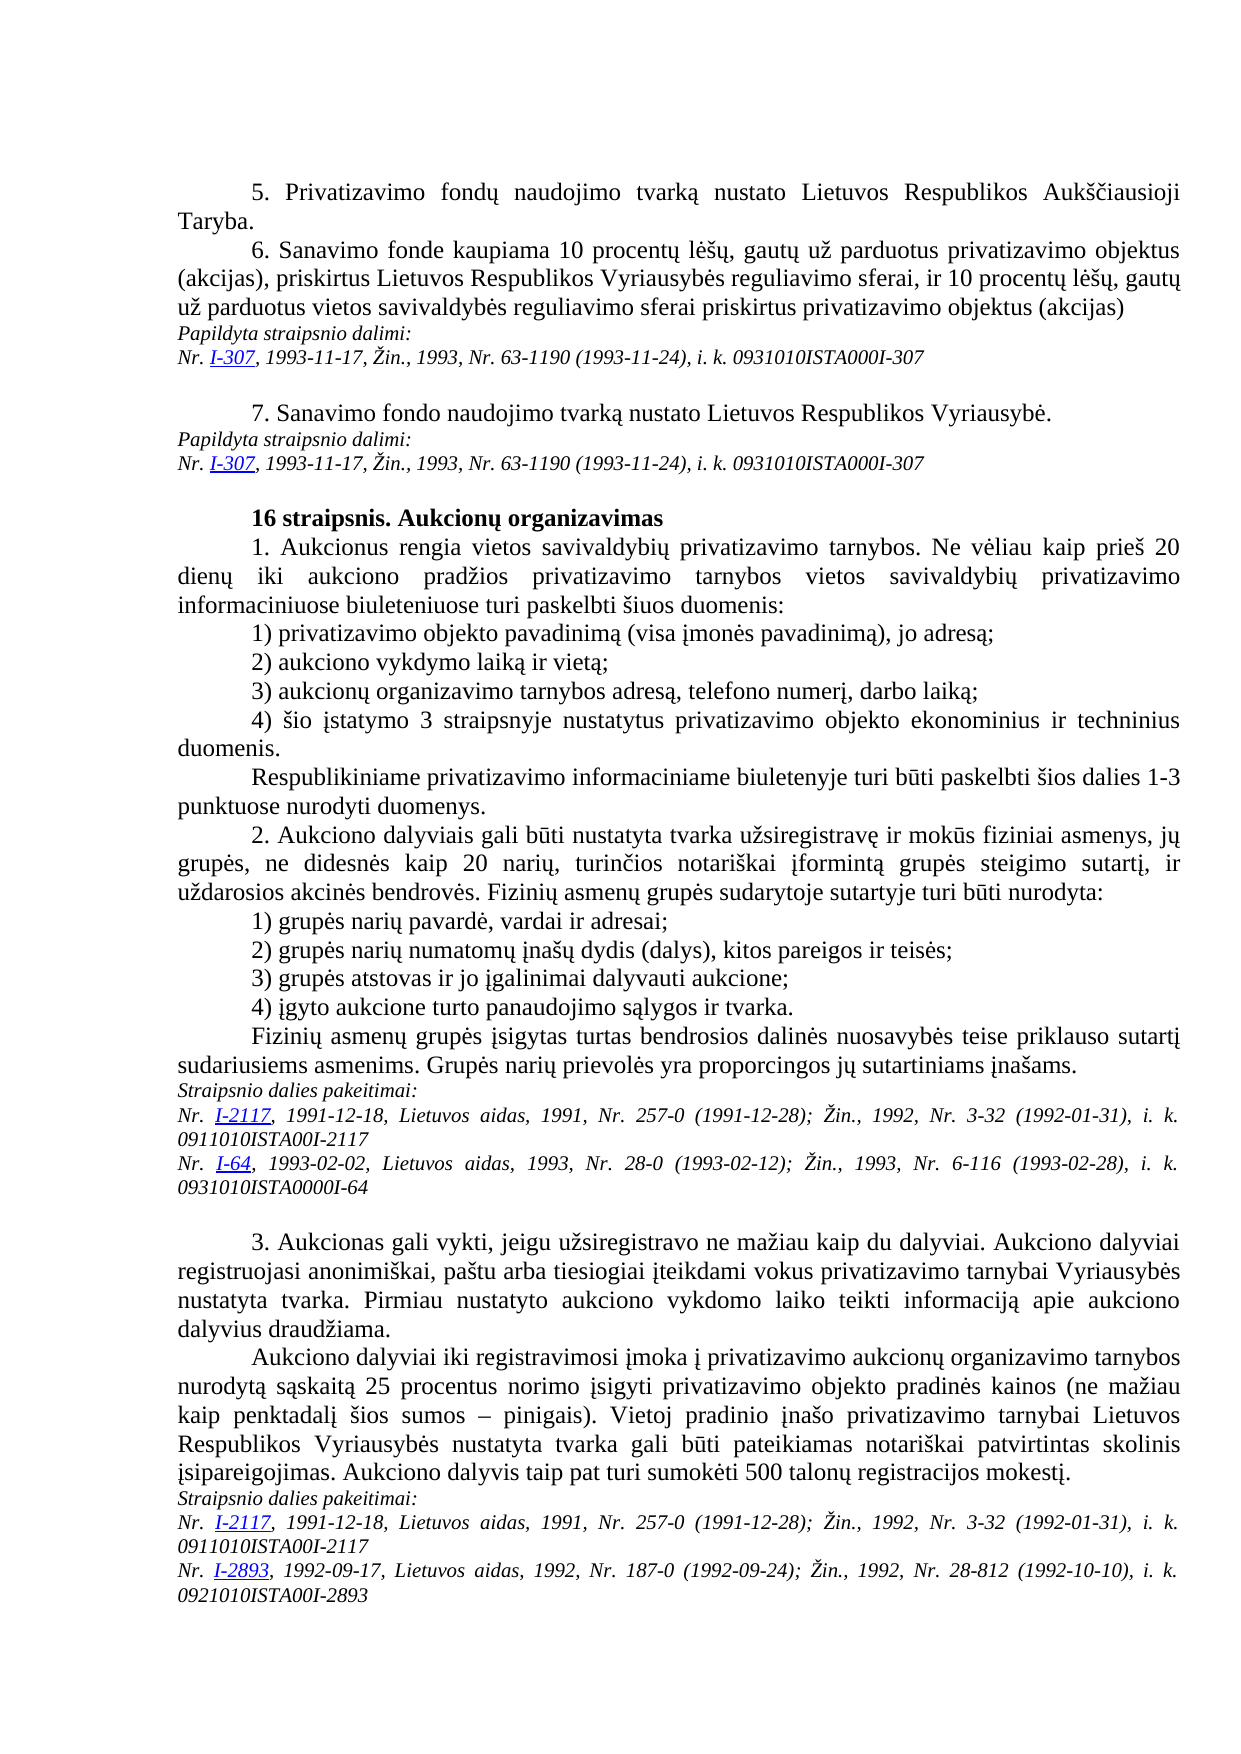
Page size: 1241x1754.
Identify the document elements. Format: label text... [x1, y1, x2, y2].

text Papildyta straipsnio dalimi: [177, 427, 1181, 451]
text 1. Aukcionus rengia vietos savivaldybių privatizavimo tarnybos. Ne vėliau kaip prieš 20 dienų iki aukciono pradžios privatizavimo tarnybos vietos savivaldybių privatizavimo informaciniuose biuleteniuose turi paskelbti šiuos duomenis: [177, 532, 1181, 618]
text Straipsnio dalies pakeitimai: [177, 1486, 1181, 1510]
text Nr. I-307, 1993-11-17, Žin., 1993, Nr. 63-1190 (1993-11-24), i. k. 0931010ISTA000I-307 [177, 451, 1181, 475]
text 3. Aukcionas gali vykti, jeigu užsiregistravo ne mažiau kaip du dalyviai. Aukciono dalyviai registruojasi anonimiškai, paštu arba tiesiogiai įteikdami vokus privatizavimo tarnybai Vyriausybės nustatyta tvarka. Pirmiau nustatyto aukciono vykdomo laiko teikti informaciją apie aukciono dalyvius draudžiama. [177, 1227, 1181, 1342]
text 4) šio įstatymo 3 straipsnyje nustatytus privatizavimo objekto ekonominius ir techninius duomenis. [177, 705, 1181, 762]
text Respublikiniame privatizavimo informaciniame biuletenyje turi būti paskelbti šios dalies 1-3 punktuose nurodyti duomenys. [177, 762, 1181, 820]
text 2) grupės narių numatomų įnašų dydis (dalys), kitos pareigos ir teisės; [177, 935, 1181, 963]
text 2. Aukciono dalyviais gali būti nustatyta tvarka užsiregistravę ir mokūs fiziniai asmenys, jų grupės, ne didesnės kaip 20 narių, turinčios notariškai įformintą grupės steigimo sutartį, ir uždarosios akcinės bendrovės. Fizinių asmenų grupės sudarytoje sutartyje turi būti nurodyta: [177, 820, 1181, 906]
text Nr. I-2117, 1991-12-18, Lietuvos aidas, 1991, Nr. 257-0 (1991-12-28); Žin., 1992, Nr. 3-32 (1992-01-31), i. k. 0911010ISTA00I-2117 [177, 1510, 1181, 1558]
text 1) grupės narių pavardė, vardai ir adresai; [177, 906, 1181, 935]
text 6. Sanavimo fonde kaupiama 10 procentų lėšų, gautų už parduotus privatizavimo objektus (akcijas), priskirtus Lietuvos Respublikos Vyriausybės reguliavimo sferai, ir 10 procentų lėšų, gautų už parduotus vietos savivaldybės reguliavimo sferai priskirtus privatizavimo objektus (akcijas) [177, 235, 1181, 321]
text Nr. I-64, 1993-02-02, Lietuvos aidas, 1993, Nr. 28-0 (1993-02-12); Žin., 1993, Nr. 6-116 (1993-02-28), i. k. 0931010ISTA0000I-64 [177, 1151, 1181, 1199]
text Papildyta straipsnio dalimi: [177, 321, 1181, 345]
text Nr. I-2893, 1992-09-17, Lietuvos aidas, 1992, Nr. 187-0 (1992-09-24); Žin., 1992, Nr. 28-812 (1992-10-10), i. k. 0921010ISTA00I-2893 [177, 1558, 1181, 1607]
text Fizinių asmenų grupės įsigytas turtas bendrosios dalinės nuosavybės teise priklauso sutartį sudariusiems asmenims. Grupės narių prievolės yra proporcingos jų sutartiniams įnašams. [177, 1021, 1181, 1078]
text Straipsnio dalies pakeitimai: [177, 1078, 1181, 1102]
text 2) aukciono vykdymo laiką ir vietą; [177, 647, 1181, 676]
text Aukciono dalyviai iki registravimosi įmoka į privatizavimo aukcionų organizavimo tarnybos nurodytą sąskaitą 25 procentus norimo įsigyti privatizavimo objekto pradinės kainos (ne mažiau kaip penktadalį šios sumos – pinigais). Vietoj pradinio įnašo privatizavimo tarnybai Lietuvos Respublikos Vyriausybės nustatyta tvarka gali būti pateikiamas notariškai patvirtintas skolinis įsipareigojimas. Aukciono dalyvis taip pat turi sumokėti 500 talonų registracijos mokestį. [177, 1342, 1181, 1486]
text Nr. I-307, 1993-11-17, Žin., 1993, Nr. 63-1190 (1993-11-24), i. k. 0931010ISTA000I-307 [177, 345, 1181, 369]
text 7. Sanavimo fondo naudojimo tvarką nustato Lietuvos Respublikos Vyriausybė. [177, 398, 1181, 427]
text 16 straipsnis. Aukcionų organizavimas [177, 503, 1181, 532]
text 5. Privatizavimo fondų naudojimo tvarką nustato Lietuvos Respublikos Aukščiausioji Taryba. [177, 177, 1181, 235]
text 3) aukcionų organizavimo tarnybos adresą, telefono numerį, darbo laiką; [177, 676, 1181, 705]
text 1) privatizavimo objekto pavadinimą (visa įmonės pavadinimą), jo adresą; [177, 618, 1181, 647]
text Nr. I-2117, 1991-12-18, Lietuvos aidas, 1991, Nr. 257-0 (1991-12-28); Žin., 1992, Nr. 3-32 (1992-01-31), i. k. 0911010ISTA00I-2117 [177, 1102, 1181, 1151]
text 4) įgyto aukcione turto panaudojimo sąlygos ir tvarka. [177, 992, 1181, 1021]
text 3) grupės atstovas ir jo įgalinimai dalyvauti aukcione; [177, 963, 1181, 992]
